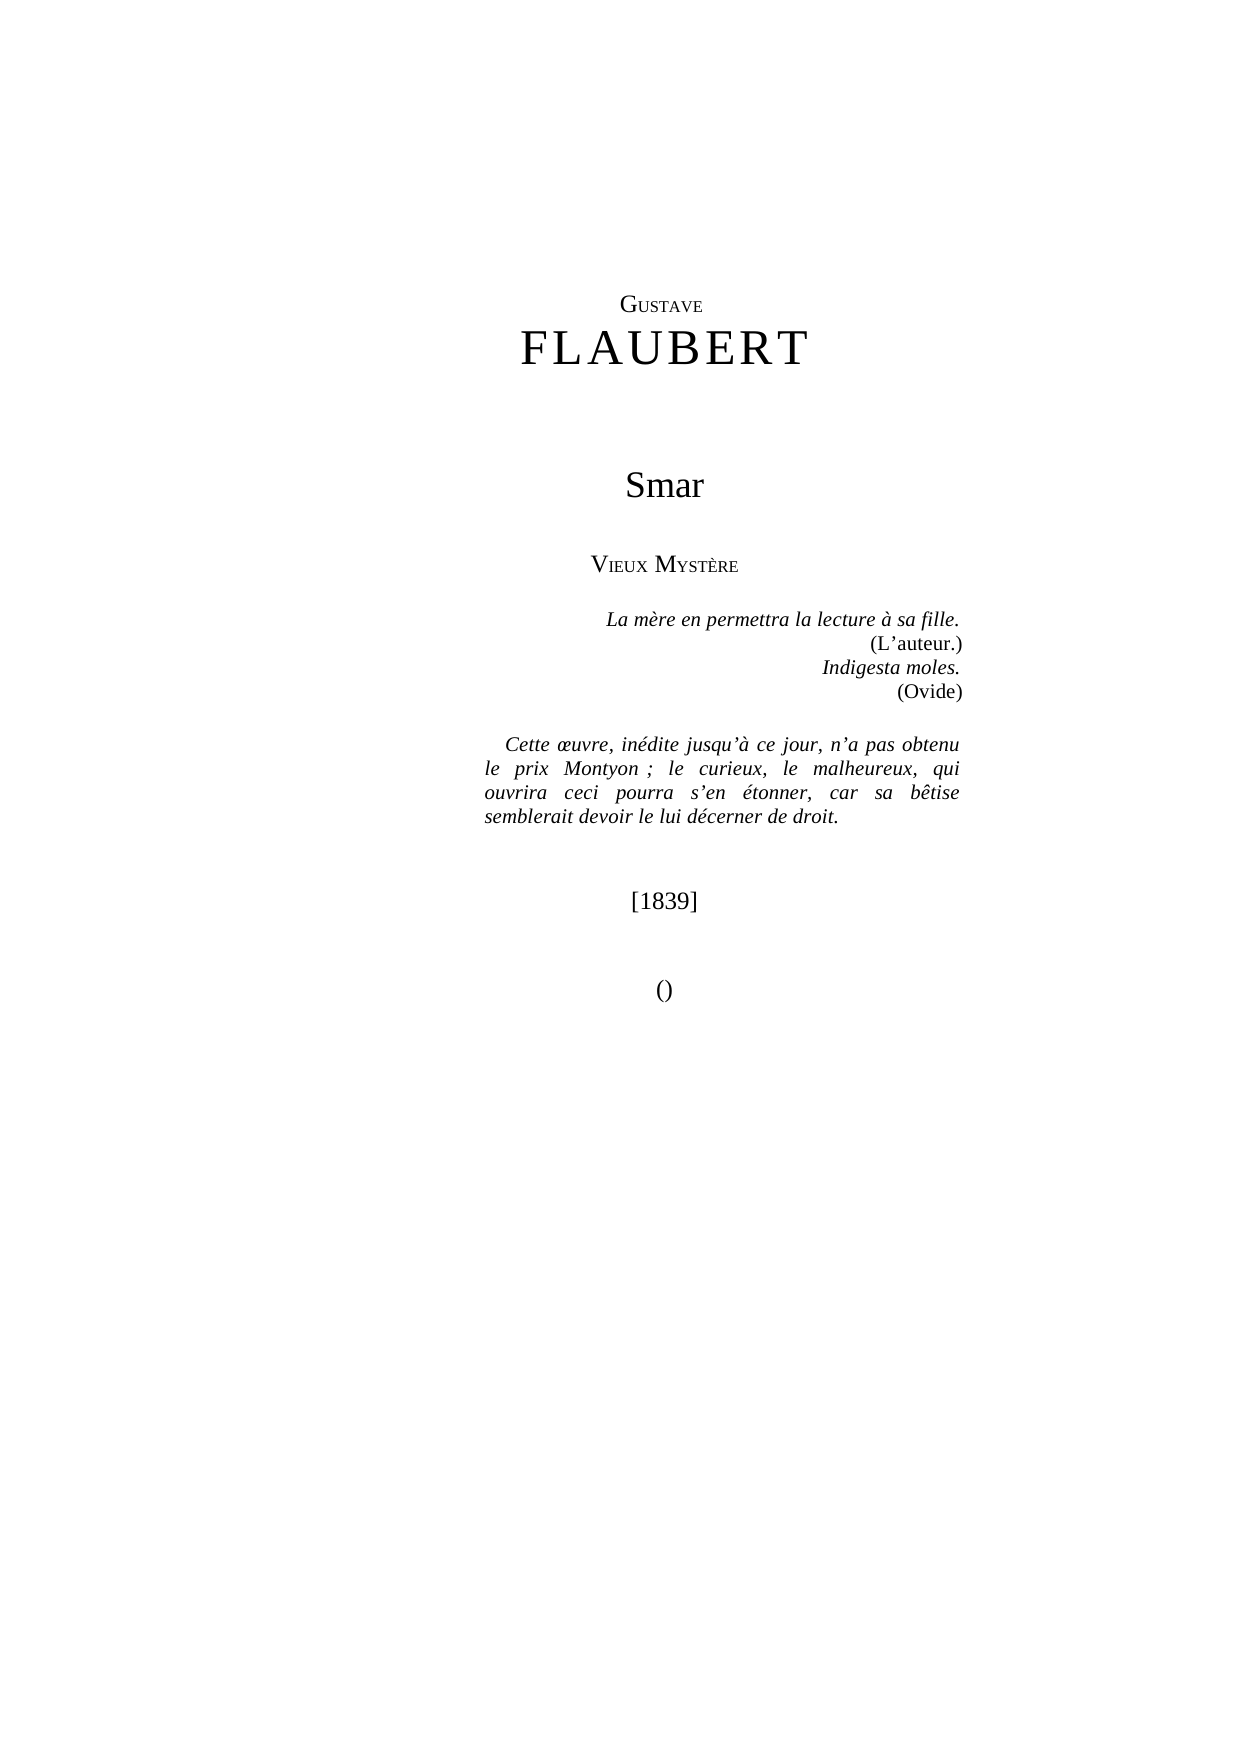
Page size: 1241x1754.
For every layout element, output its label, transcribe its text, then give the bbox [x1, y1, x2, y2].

text (L’auteur.) [484, 631, 962, 655]
text () [366, 973, 962, 1002]
text Vieux Mystère [366, 548, 962, 577]
text (Ovide) [484, 679, 962, 703]
text Indigesta moles. [484, 655, 962, 679]
text La mère en permettra la lecture à sa fille. [484, 607, 962, 631]
text Cette œuvre, inédite jusqu’à ce jour, n’a pas obtenu le prix Montyon ; le curieux, le malheureux, qui ouvrira ceci pourra s’en étonner, car sa bêtise semblerait devoir le lui décerner de droit. [484, 732, 962, 828]
text [1839] [366, 886, 962, 915]
subtitle Smar [366, 463, 962, 506]
text Gustave FLAUBERT [366, 289, 962, 375]
